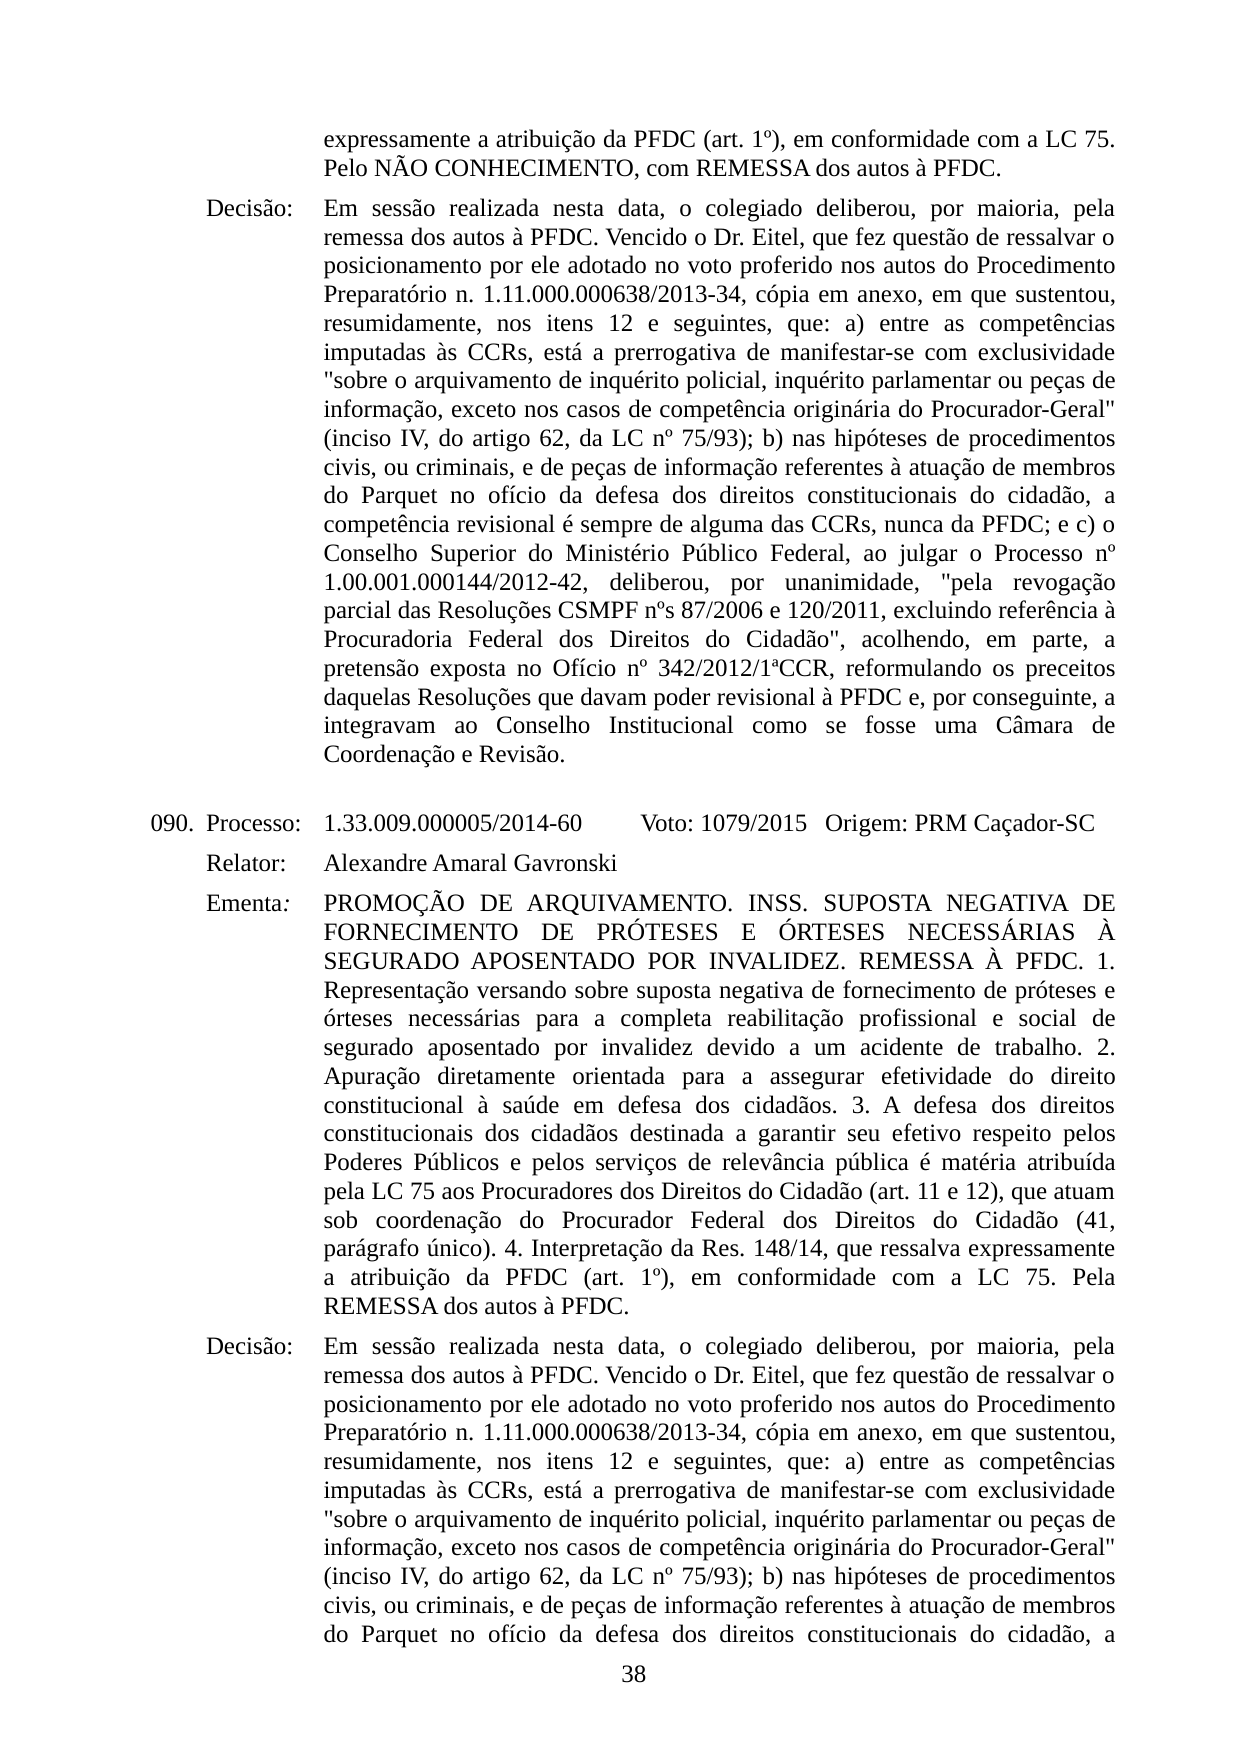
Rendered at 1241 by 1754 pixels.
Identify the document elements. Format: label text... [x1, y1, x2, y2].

table_cell PROMOÇÃO DE ARQUIVAMENTO. INSS. SUPOSTA NEGATIVA DE FORNECIMENTO DE PRÓTESES E ÓRTESES NECESSÁRIAS À SEGURADO APOSENTADO POR INVALIDEZ. REMESSA À PFDC. 1. Representação versando sobre suposta negativa de fornecimento de próteses e órteses necessárias para a completa reabilitação profissional e social de segurado aposentado por invalidez devido a um acidente de trabalho. 2. Apuração diretamente orientada para a assegurar efetividade do direito constitucional à saúde em defesa dos cidadãos. 3. A defesa dos direitos constitucionais dos cidadãos destinada a garantir seu efetivo respeito pelos Poderes Públicos e pelos serviços de relevância pública é matéria atribuída pela LC 75 aos Procuradores dos Direitos do Cidadão (art. 11 e 12), que atuam sob coordenação do Procurador Federal dos Direitos do Cidadão (41, parágrafo único). 4. Interpretação da Res. 148/14, que ressalva expressamente a atribuição da PFDC (art. 1º), em conformidade com a LC 75. Pela REMESSA dos autos à PFDC. [318, 883, 1122, 1325]
table_cell [200, 118, 318, 187]
table_cell Decisão: [200, 187, 318, 773]
table_cell Em sessão realizada nesta data, o colegiado deliberou, por maioria, pela remessa dos autos à PFDC. Vencido o Dr. Eitel, que fez questão de ressalvar o posicionamento por ele adotado no voto proferido nos autos do Procedimento Preparatório n. 1.11.000.000638/2013-34, cópia em anexo, em que sustentou, resumidamente, nos itens 12 e seguintes, que: a) entre as competências imputadas às CCRs, está a prerrogativa de manifestar-se com exclusividade "sobre o arquivamento de inquérito policial, inquérito parlamentar ou peças de informação, exceto nos casos de competência originária do Procurador-Geral" (inciso IV, do artigo 62, da LC nº 75/93); b) nas hipóteses de procedimentos civis, ou criminais, e de peças de informação referentes à atuação de membros do Parquet no ofício da defesa dos direitos constitucionais do cidadão, a competência revisional é sempre de alguma das CCRs, nunca da PFDC; e c) o Conselho Superior do Ministério Público Federal, ao julgar o Processo nº 1.00.001.000144/2012-42, deliberou, por unanimidade, "pela revogação parcial das Resoluções CSMPF nºs 87/2006 e 120/2011, excluindo referência à Procuradoria Federal dos Direitos do Cidadão", acolhendo, em parte, a pretensão exposta no Ofício nº 342/2012/1ªCCR, reformulando os preceitos daquelas Resoluções que davam poder revisional à PFDC e, por conseguinte, a integravam ao Conselho Institucional como se fosse uma Câmara de Coordenação e Revisão. [318, 187, 1122, 773]
table_header 1.33.009.000005/2014-60 [318, 802, 634, 842]
table_cell Alexandre Amaral Gavronski [318, 843, 1122, 883]
table_cell [145, 118, 200, 187]
table_header Origem: PRM Caçador-SC [819, 802, 1122, 842]
table_cell [145, 1325, 200, 1653]
table_cell expressamente a atribuição da PFDC (art. 1º), em conformidade com a LC 75. Pelo NÃO CONHECIMENTO, com REMESSA dos autos à PFDC. [318, 118, 1122, 187]
table_cell [145, 883, 200, 1325]
table_cell Decisão: [200, 1325, 318, 1653]
table_cell Ementa: [200, 883, 318, 1325]
table_cell Em sessão realizada nesta data, o colegiado deliberou, por maioria, pela remessa dos autos à PFDC. Vencido o Dr. Eitel, que fez questão de ressalvar o posicionamento por ele adotado no voto proferido nos autos do Procedimento Preparatório n. 1.11.000.000638/2013-34, cópia em anexo, em que sustentou, resumidamente, nos itens 12 e seguintes, que: a) entre as competências imputadas às CCRs, está a prerrogativa de manifestar-se com exclusividade "sobre o arquivamento de inquérito policial, inquérito parlamentar ou peças de informação, exceto nos casos de competência originária do Procurador-Geral" (inciso IV, do artigo 62, da LC nº 75/93); b) nas hipóteses de procedimentos civis, ou criminais, e de peças de informação referentes à atuação de membros do Parquet no ofício da defesa dos direitos constitucionais do cidadão, a [318, 1325, 1122, 1653]
table_cell [145, 843, 200, 883]
table_header 090. [145, 802, 200, 842]
table_cell Relator: [200, 843, 318, 883]
table_header Processo: [200, 802, 318, 842]
table_cell [145, 187, 200, 773]
table_header Voto: 1079/2015 [635, 802, 819, 842]
